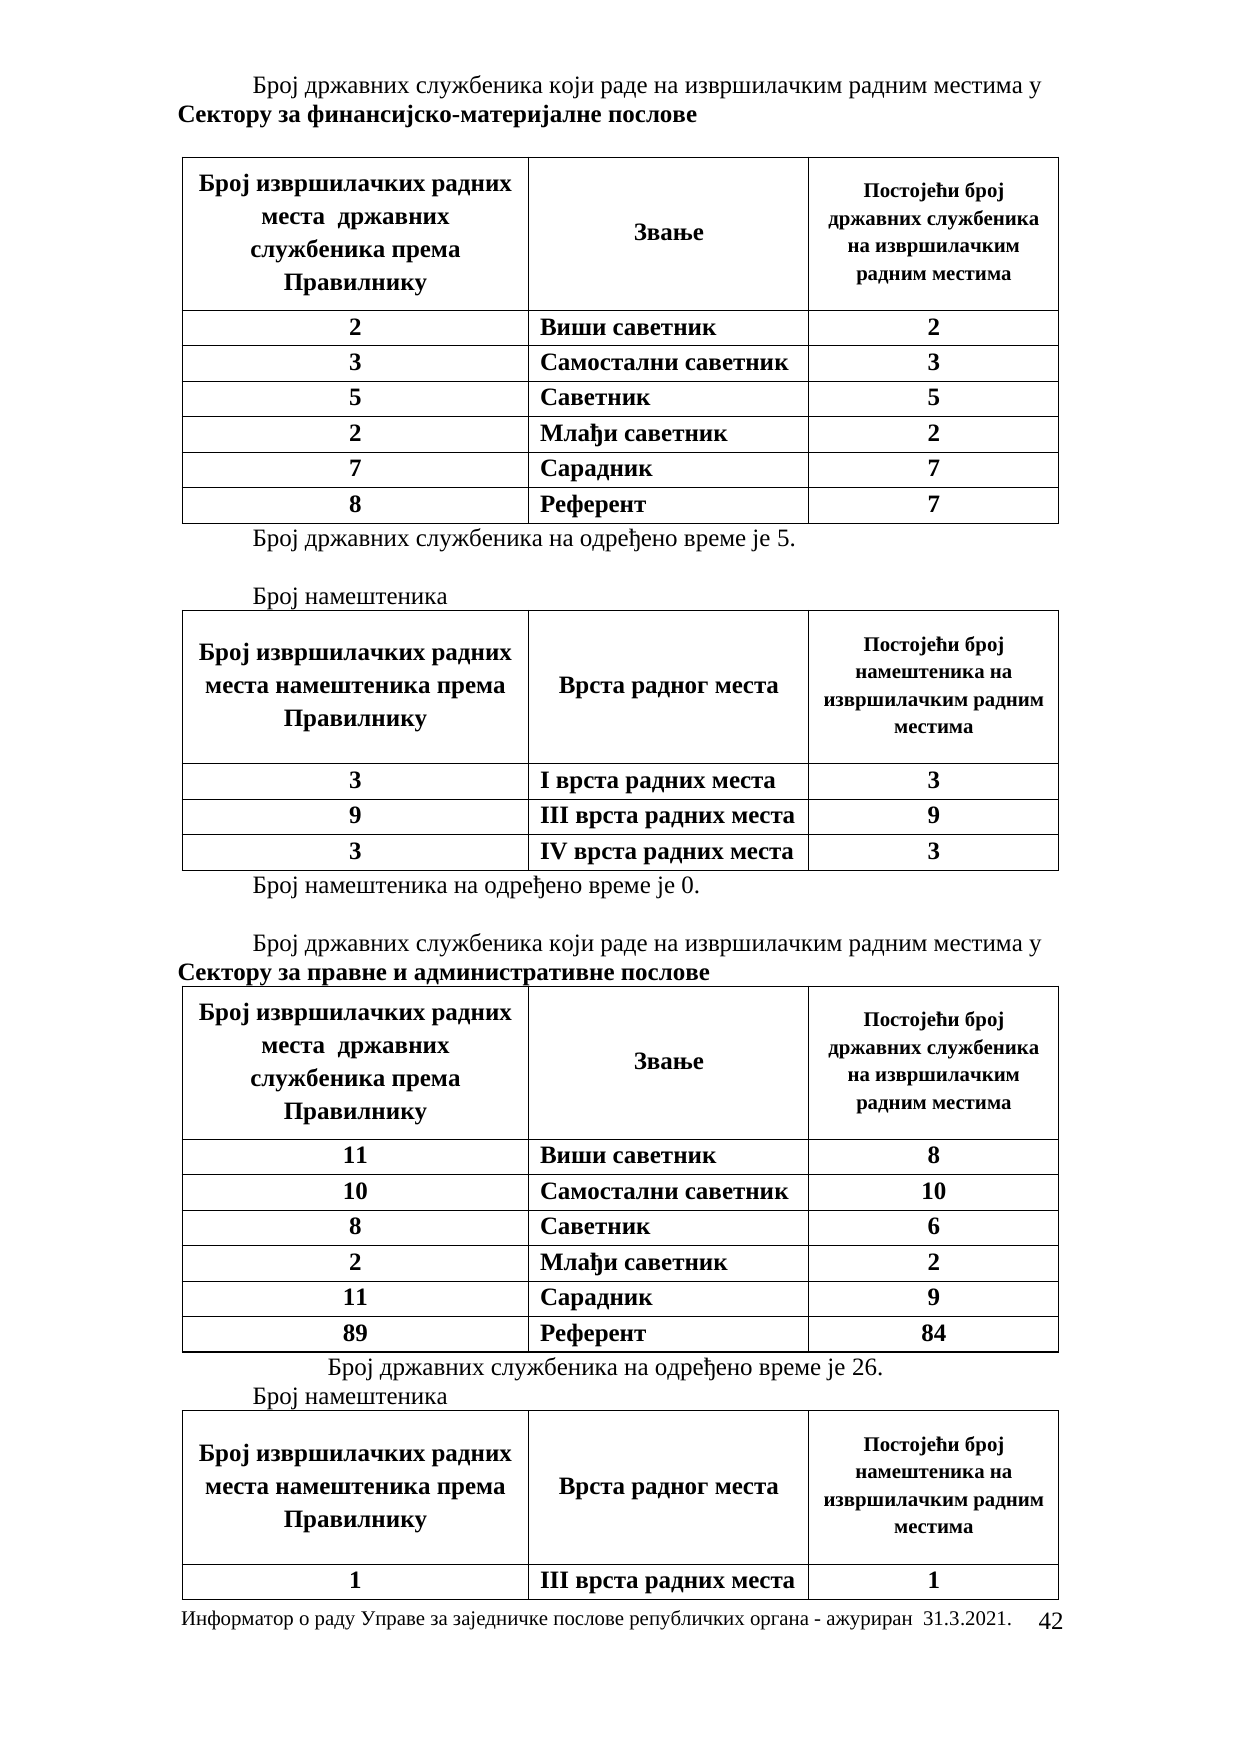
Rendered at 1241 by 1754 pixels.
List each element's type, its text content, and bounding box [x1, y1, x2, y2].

table_cell 9 [183, 800, 528, 834]
table_cell 7 [183, 453, 528, 487]
table_header Број извршилачких радних места државних службеника према Правилнику [183, 158, 528, 310]
table_cell Саветник [529, 1211, 808, 1245]
table_header Врста радног места [529, 1411, 808, 1563]
table_header Постојећи број државних службеника на извршилачким радним местима [809, 987, 1058, 1139]
table_header Звање [529, 158, 808, 310]
table_header Број извршилачких радних места државних службеника према Правилнику [183, 987, 528, 1139]
table_cell Самостални саветник [529, 1175, 808, 1210]
table_header Постојећи број намештеника на извршилачким радним местима [809, 1411, 1058, 1563]
table_cell 8 [183, 488, 528, 522]
table_cell 8 [809, 1140, 1058, 1174]
table_cell 2 [183, 1246, 528, 1281]
table_cell 2 [183, 417, 528, 452]
table_cell 5 [183, 382, 528, 416]
table_cell 3 [183, 346, 528, 381]
table_cell Сарадник [529, 453, 808, 487]
table_cell 2 [809, 1246, 1058, 1281]
table_cell 84 [809, 1317, 1058, 1351]
table_cell 8 [183, 1211, 528, 1245]
table_cell IV врста радних места [529, 835, 808, 869]
table_cell 11 [183, 1282, 528, 1316]
table_cell 3 [183, 835, 528, 869]
text Број државних службеника који раде на извршилачким радним местима у [177, 928, 1063, 957]
table_cell 3 [809, 764, 1058, 799]
text Број државних службеника на одређено време је 5. [177, 523, 1063, 552]
table_cell Виши саветник [529, 1140, 808, 1174]
table_header Постојећи број намештеника на извршилачким радним местима [809, 611, 1058, 763]
text Сектору за финансијско-материјалне послове [177, 99, 1063, 128]
table_cell 2 [809, 417, 1058, 452]
table_header Звање [529, 987, 808, 1139]
text Број намештеника [177, 581, 1063, 610]
table_cell Сарадник [529, 1282, 808, 1316]
table_cell Млађи саветник [529, 1246, 808, 1281]
text Број намештеника на одређено време је 0. [177, 871, 1063, 899]
table_cell 5 [809, 382, 1058, 416]
table_cell Виши саветник [529, 311, 808, 345]
table_header Број извршилачких радних места намештеника према Правилнику [183, 1411, 528, 1563]
table_cell 9 [809, 800, 1058, 834]
text Сектору за правне и административне послове [177, 957, 1063, 986]
table_cell 6 [809, 1211, 1058, 1245]
table_cell III врста радних места [529, 800, 808, 834]
table_cell 3 [183, 764, 528, 799]
table_cell 89 [183, 1317, 528, 1351]
table_header Број извршилачких радних места намештеника према Правилнику [183, 611, 528, 763]
table_cell 10 [809, 1175, 1058, 1210]
table_cell 3 [809, 346, 1058, 381]
table_cell 11 [183, 1140, 528, 1174]
table_cell Референт [529, 488, 808, 522]
table_cell 2 [809, 311, 1058, 345]
table_cell 9 [809, 1282, 1058, 1316]
table_cell Млађи саветник [529, 417, 808, 452]
table_cell Самостални саветник [529, 346, 808, 381]
table_cell 7 [809, 453, 1058, 487]
table_cell 1 [809, 1565, 1058, 1599]
text Број државних службеника на одређено време је 26. [177, 1352, 1063, 1381]
table_cell Референт [529, 1317, 808, 1351]
table_cell III врста радних места [529, 1565, 808, 1599]
text Број државних службеника који раде на извршилачким радним местима у [177, 70, 1063, 99]
table_cell 2 [183, 311, 528, 345]
table_header Врста радног места [529, 611, 808, 763]
text Број намештеника [177, 1381, 1063, 1410]
table_cell 3 [809, 835, 1058, 869]
table_cell 10 [183, 1175, 528, 1210]
table_cell I врста радних места [529, 764, 808, 799]
table_cell 1 [183, 1565, 528, 1599]
table_cell Саветник [529, 382, 808, 416]
table_header Постојећи број државних службеника на извршилачким радним местима [809, 158, 1058, 310]
table_cell 7 [809, 488, 1058, 522]
